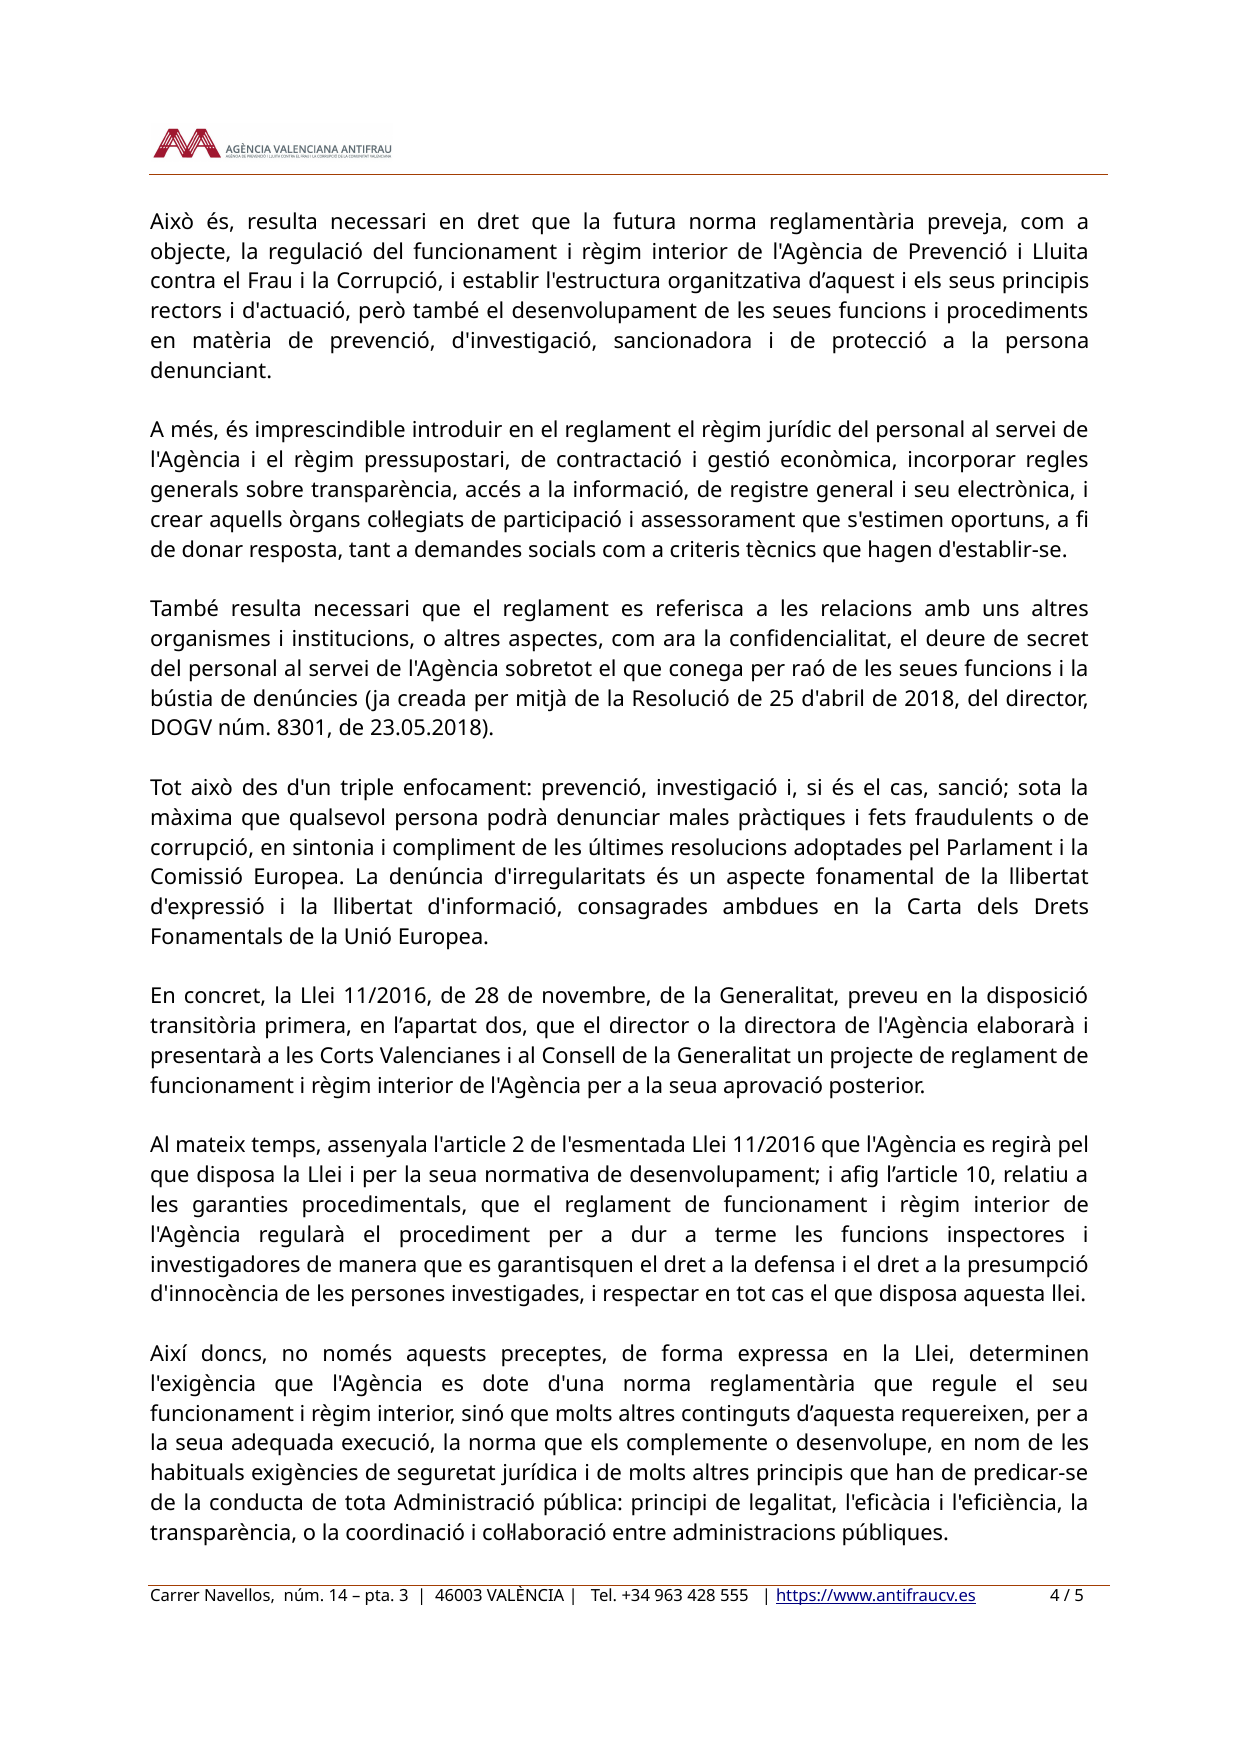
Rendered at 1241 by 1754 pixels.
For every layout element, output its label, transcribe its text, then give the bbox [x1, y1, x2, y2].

text Tot això des d'un triple enfocament: prevenció, investigació i, si és el cas, sanció; sota la màxima que qualsevol persona podrà denunciar males pràctiques i fets fraudulents o de corrupció, en sintonia i compliment de les últimes resolucions adoptades pel Parlament i la Comissió Europea. La denúncia d'irregularitats és un aspecte fonamental de la llibertat d'expressió i la llibertat d'informació, consagrades ambdues en la Carta dels Drets Fonamentals de la Unió Europea. [150, 772, 1090, 951]
text Això és, resulta necessari en dret que la futura norma reglamentària preveja, com a objecte, la regulació del funcionament i règim interior de l'Agència de Prevenció i Lluita contra el Frau i la Corrupció, i establir l'estructura organitzativa d’aquest i els seus principis rectors i d'actuació, però també el desenvolupament de les seues funcions i procediments en matèria de prevenció, d'investigació, sancionadora i de protecció a la persona denunciant. [150, 206, 1090, 384]
text A més, és imprescindible introduir en el reglament el règim jurídic del personal al servei de l'Agència i el règim pressupostari, de contractació i gestió econòmica, incorporar regles generals sobre transparència, accés a la informació, de registre general i seu electrònica, i crear aquells òrgans col·legiats de participació i assessorament que s'estimen oportuns, a fi de donar resposta, tant a demandes socials com a criteris tècnics que hagen d'establir-se. [150, 414, 1090, 563]
text Així doncs, no només aquests preceptes, de forma expressa en la Llei, determinen l'exigència que l'Agència es dote d'una norma reglamentària que regule el seu funcionament i règim interior, sinó que molts altres continguts d’aquesta requereixen, per a la seua adequada execució, la norma que els complemente o desenvolupe, en nom de les habituals exigències de seguretat jurídica i de molts altres principis que han de predicar-se de la conducta de tota Administració pública: principi de legalitat, l'eficàcia i l'eficiència, la transparència, o la coordinació i col·laboració entre administracions públiques. [150, 1338, 1090, 1546]
text En concret, la Llei 11/2016, de 28 de novembre, de la Generalitat, preveu en la disposició transitòria primera, en l’apartat dos, que el director o la directora de l'Agència elaborarà i presentarà a les Corts Valencianes i al Consell de la Generalitat un projecte de reglament de funcionament i règim interior de l'Agència per a la seua aprovació posterior. [150, 980, 1090, 1099]
text Al mateix temps, assenyala l'article 2 de l'esmentada Llei 11/2016 que l'Agència es regirà pel que disposa la Llei i per la seua normativa de desenvolupament; i afig l’article 10, relatiu a les garanties procedimentals, que el reglament de funcionament i règim interior de l'Agència regularà el procediment per a dur a terme les funcions inspectores i investigadores de manera que es garantisquen el dret a la defensa i el dret a la presumpció d'innocència de les persones investigades, i respectar en tot cas el que disposa aquesta llei. [150, 1129, 1090, 1308]
picture [151, 123, 393, 162]
text També resulta necessari que el reglament es referisca a les relacions amb uns altres organismes i institucions, o altres aspectes, com ara la confidencialitat, el deure de secret del personal al servei de l'Agència sobretot el que conega per raó de les seues funcions i la bústia de denúncies (ja creada per mitjà de la Resolució de 25 d'abril de 2018, del director, DOGV núm. 8301, de 23.05.2018). [150, 593, 1090, 742]
